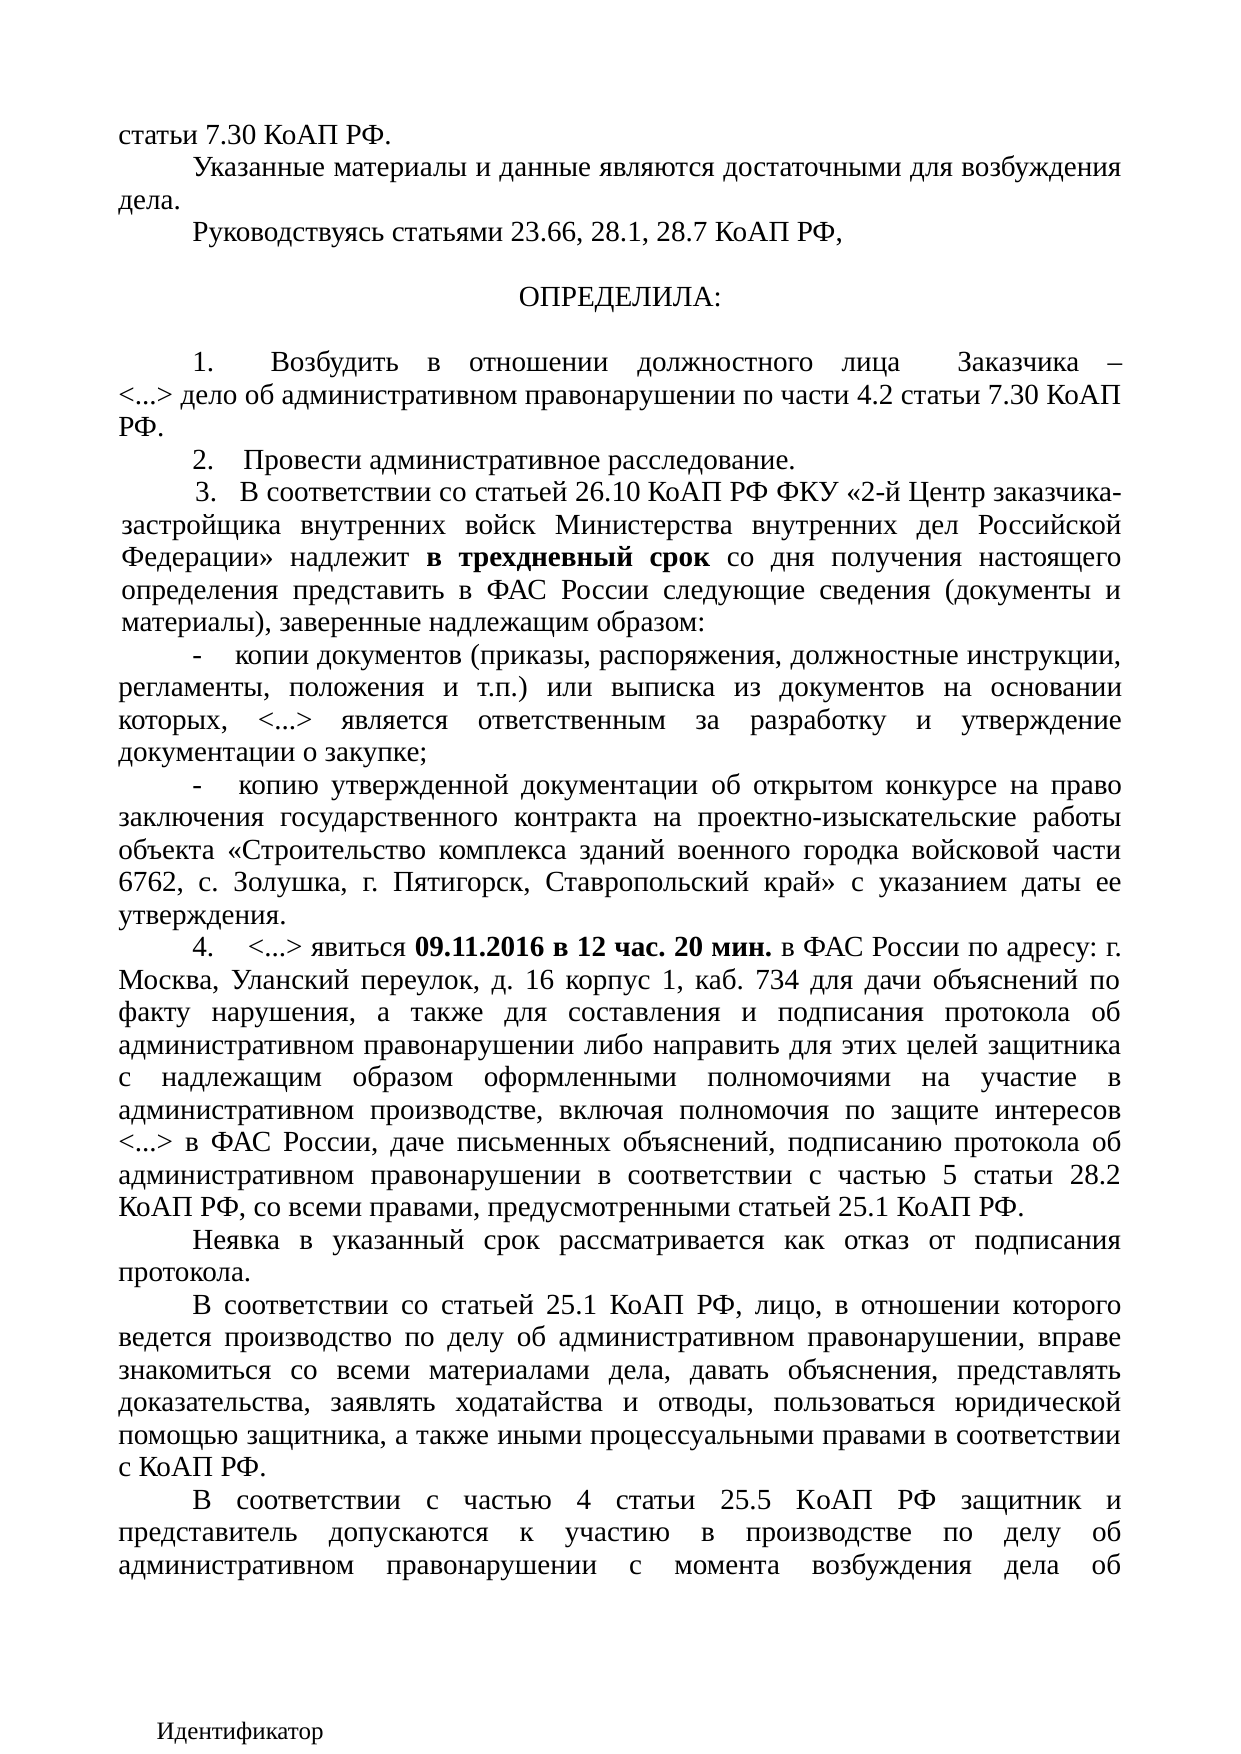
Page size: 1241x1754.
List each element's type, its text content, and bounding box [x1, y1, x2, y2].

text статьи 7.30 КоАП РФ. [118, 118, 1122, 151]
text 1. Возбудить в отношении должностного лица Заказчика – <...> дело об административном правонарушении по части 4.2 статьи 7.30 КоАП РФ. [118, 346, 1122, 443]
text - копии документов (приказы, распоряжения, должностные инструкции, регламенты, положения и т.п.) или выписка из документов на основании которых, <...> является ответственным за разработку и утверждение документации о закупке; [118, 638, 1122, 768]
text Указанные материалы и данные являются достаточными для возбуждения дела. [118, 151, 1122, 216]
text 3. В соответствии со статьей 26.10 КоАП РФ ФКУ «2-й Центр заказчика-застройщика внутренних войск Министерства внутренних дел Российской Федерации» надлежит в трехдневный срок со дня получения настоящего определения представить в ФАС России следующие сведения (документы и материалы), заверенные надлежащим образом: [121, 476, 1122, 638]
text Неявка в указанный срок рассматривается как отказ от подписания протокола. [118, 1223, 1122, 1288]
text Руководствуясь статьями 23.66, 28.1, 28.7 КоАП РФ, [118, 216, 1122, 248]
text - копию утвержденной документации об открытом конкурсе на право заключения государственного контракта на проектно-изыскательские работы объекта «Строительство комплекса зданий военного городка войсковой части 6762, с. Золушка, г. Пятигорск, Ставропольский край» с указанием даты ее утверждения. [118, 768, 1122, 931]
text В соответствии со статьей 25.1 КоАП РФ, лицо, в отношении которого ведется производство по делу об административном правонарушении, вправе знакомиться со всеми материалами дела, давать объяснения, представлять доказательства, заявлять ходатайства и отводы, пользоваться юридической помощью защитника, а также иными процессуальными правами в соответствии с КоАП РФ. [118, 1288, 1122, 1483]
text ОПРЕДЕЛИЛА: [118, 281, 1122, 313]
text В соответствии с частью 4 статьи 25.5 КоАП РФ защитник и представитель допускаются к участию в производстве по делу об административном правонарушении с момента возбуждения дела об [118, 1483, 1122, 1581]
text 2. Провести административное расследование. [118, 443, 1122, 476]
text 4. <...> явиться 09.11.2016 в 12 час. 20 мин. в ФАС России по адресу: г. Москва, Уланский переулок, д. 16 корпус 1, каб. 734 для дачи объяснений по факту нарушения, а также для составления и подписания протокола об административном правонарушении либо направить для этих целей защитника с надлежащим образом оформленными полномочиями на участие в административном производстве, включая полномочия по защите интересов <...> в ФАС России, даче письменных объяснений, подписанию протокола об административном правонарушении в соответствии с частью 5 статьи 28.2 КоАП РФ, со всеми правами, предусмотренными статьей 25.1 КоАП РФ. [118, 931, 1122, 1223]
